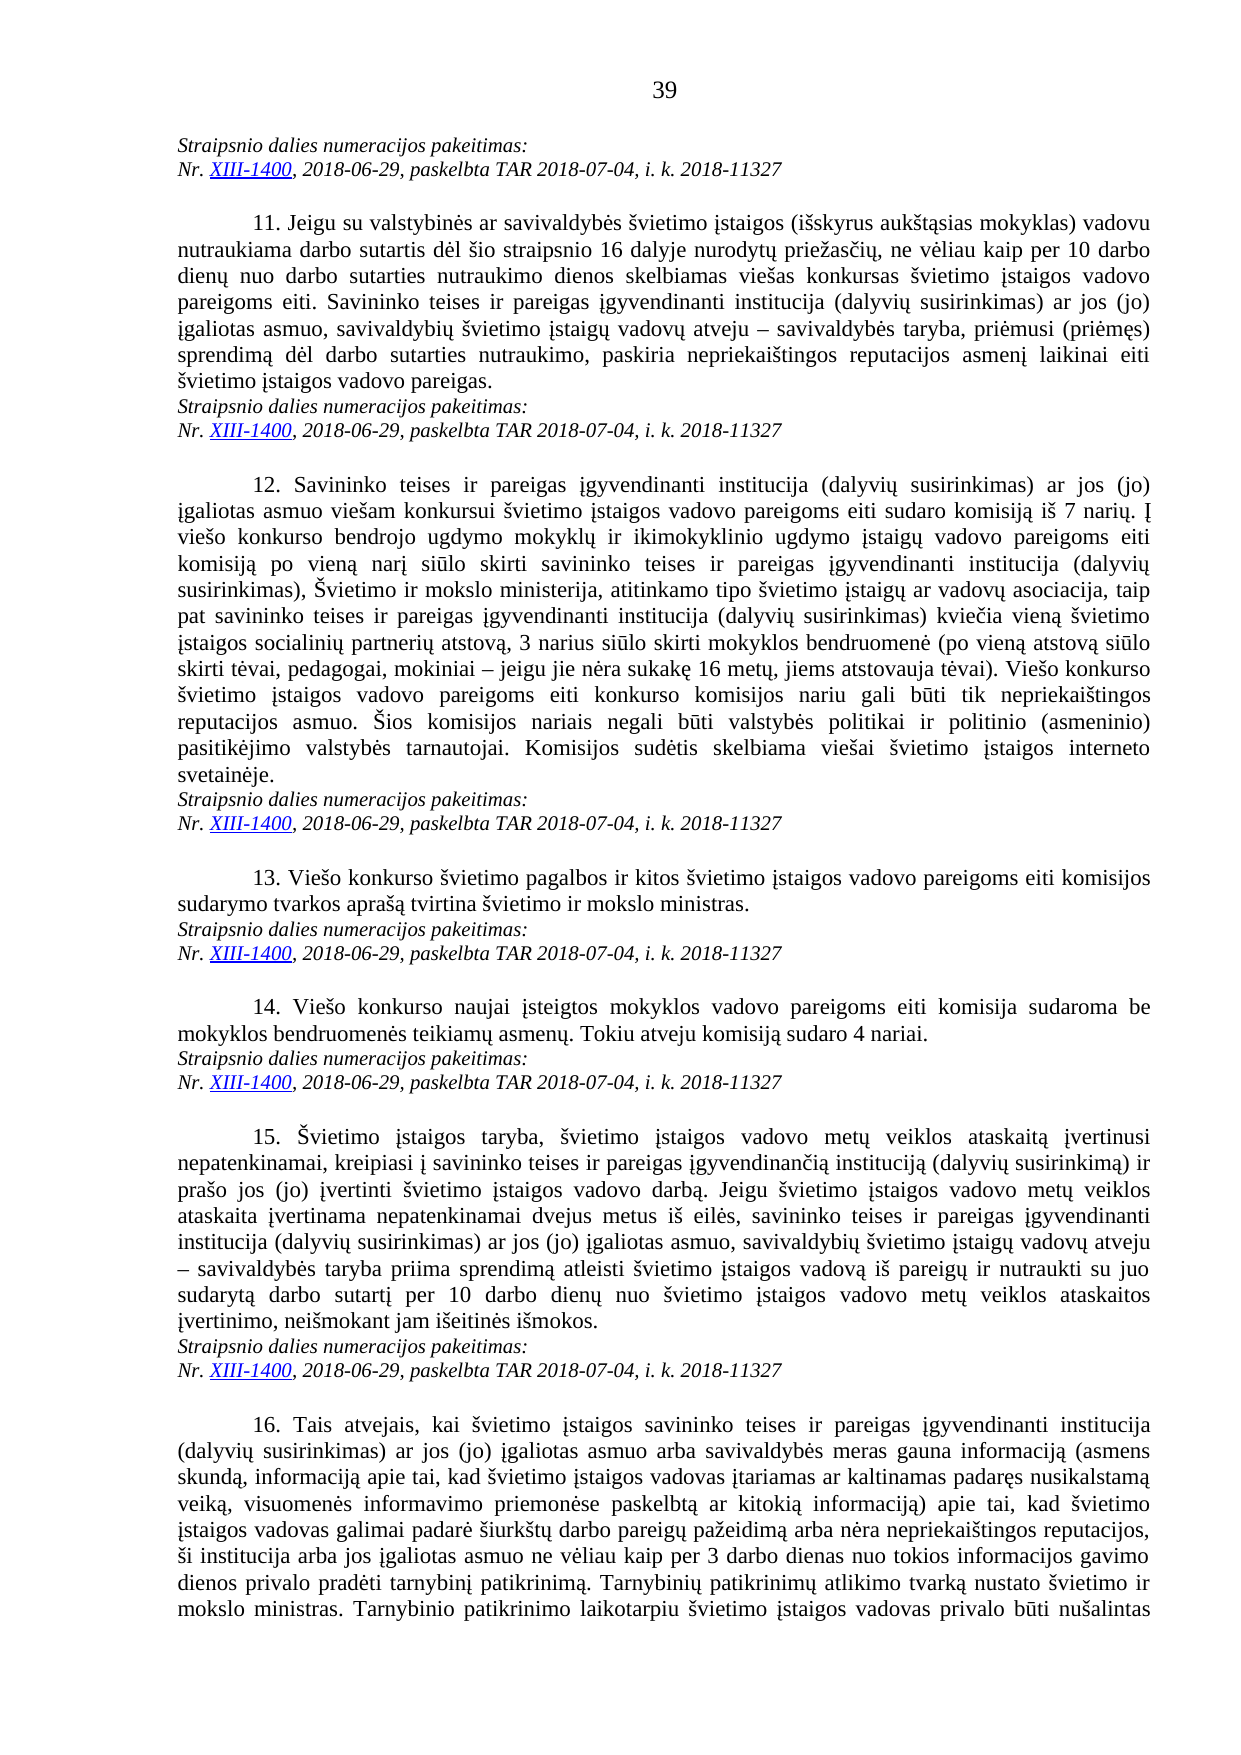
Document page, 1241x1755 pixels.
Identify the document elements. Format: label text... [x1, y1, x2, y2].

text 13. Viešo konkurso švietimo pagalbos ir kitos švietimo įstaigos vadovo pareigoms eiti komisijos sudarymo tvarkos aprašą tvirtina švietimo ir mokslo ministras. [177, 864, 1152, 917]
text Nr. XIII-1400, 2018-06-29, paskelbta TAR 2018-07-04, i. k. 2018-11327 [177, 811, 1152, 835]
text Nr. XIII-1400, 2018-06-29, paskelbta TAR 2018-07-04, i. k. 2018-11327 [177, 418, 1152, 442]
text Nr. XIII-1400, 2018-06-29, paskelbta TAR 2018-07-04, i. k. 2018-11327 [177, 157, 1152, 181]
text 16. Tais atvejais, kai švietimo įstaigos savininko teises ir pareigas įgyvendinanti institucija (dalyvių susirinkimas) ar jos (jo) įgaliotas asmuo arba savivaldybės meras gauna informaciją (asmens skundą, informaciją apie tai, kad švietimo įstaigos vadovas įtariamas ar kaltinamas padaręs nusikalstamą veiką, visuomenės informavimo priemonėse paskelbtą ar kitokią informaciją) apie tai, kad švietimo įstaigos vadovas galimai padarė šiurkštų darbo pareigų pažeidimą arba nėra nepriekaištingos reputacijos, ši institucija arba jos įgaliotas asmuo ne vėliau kaip per 3 darbo dienas nuo tokios informacijos gavimo dienos privalo pradėti tarnybinį patikrinimą. Tarnybinių patikrinimų atlikimo tvarką nustato švietimo ir mokslo ministras. Tarnybinio patikrinimo laikotarpiu švietimo įstaigos vadovas privalo būti nušalintas [177, 1411, 1152, 1622]
text Straipsnio dalies numeracijos pakeitimas: [177, 1046, 1152, 1070]
text 11. Jeigu su valstybinės ar savivaldybės švietimo įstaigos (išskyrus aukštąsias mokyklas) vadovu nutraukiama darbo sutartis dėl šio straipsnio 16 dalyje nurodytų priežasčių, ne vėliau kaip per 10 darbo dienų nuo darbo sutarties nutraukimo dienos skelbiamas viešas konkursas švietimo įstaigos vadovo pareigoms eiti. Savininko teises ir pareigas įgyvendinanti institucija (dalyvių susirinkimas) ar jos (jo) įgaliotas asmuo, savivaldybių švietimo įstaigų vadovų atveju – savivaldybės taryba, priėmusi (priėmęs) sprendimą dėl darbo sutarties nutraukimo, paskiria nepriekaištingos reputacijos asmenį laikinai eiti švietimo įstaigos vadovo pareigas. [177, 209, 1152, 394]
text Straipsnio dalies numeracijos pakeitimas: [177, 394, 1152, 418]
text Straipsnio dalies numeracijos pakeitimas: [177, 917, 1152, 941]
text Nr. XIII-1400, 2018-06-29, paskelbta TAR 2018-07-04, i. k. 2018-11327 [177, 1070, 1152, 1094]
text Straipsnio dalies numeracijos pakeitimas: [177, 787, 1152, 811]
text Straipsnio dalies numeracijos pakeitimas: [177, 132, 1152, 157]
text Nr. XIII-1400, 2018-06-29, paskelbta TAR 2018-07-04, i. k. 2018-11327 [177, 941, 1152, 965]
text 15. Švietimo įstaigos taryba, švietimo įstaigos vadovo metų veiklos ataskaitą įvertinusi nepatenkinamai, kreipiasi į savininko teises ir pareigas įgyvendinančią instituciją (dalyvių susirinkimą) ir prašo jos (jo) įvertinti švietimo įstaigos vadovo darbą. Jeigu švietimo įstaigos vadovo metų veiklos ataskaita įvertinama nepatenkinamai dvejus metus iš eilės, savininko teises ir pareigas įgyvendinanti institucija (dalyvių susirinkimas) ar jos (jo) įgaliotas asmuo, savivaldybių švietimo įstaigų vadovų atveju – savivaldybės taryba priima sprendimą atleisti švietimo įstaigos vadovą iš pareigų ir nutraukti su juo sudarytą darbo sutartį per 10 darbo dienų nuo švietimo įstaigos vadovo metų veiklos ataskaitos įvertinimo, neišmokant jam išeitinės išmokos. [177, 1123, 1152, 1334]
text Nr. XIII-1400, 2018-06-29, paskelbta TAR 2018-07-04, i. k. 2018-11327 [177, 1358, 1152, 1382]
text 12. Savininko teises ir pareigas įgyvendinanti institucija (dalyvių susirinkimas) ar jos (jo) įgaliotas asmuo viešam konkursui švietimo įstaigos vadovo pareigoms eiti sudaro komisiją iš 7 narių. Į viešo konkurso bendrojo ugdymo mokyklų ir ikimokyklinio ugdymo įstaigų vadovo pareigoms eiti komisiją po vieną narį siūlo skirti savininko teises ir pareigas įgyvendinanti institucija (dalyvių susirinkimas), Švietimo ir mokslo ministerija, atitinkamo tipo švietimo įstaigų ar vadovų asociacija, taip pat savininko teises ir pareigas įgyvendinanti institucija (dalyvių susirinkimas) kviečia vieną švietimo įstaigos socialinių partnerių atstovą, 3 narius siūlo skirti mokyklos bendruomenė (po vieną atstovą siūlo skirti tėvai, pedagogai, mokiniai – jeigu jie nėra sukakę 16 metų, jiems atstovauja tėvai). Viešo konkurso švietimo įstaigos vadovo pareigoms eiti konkurso komisijos nariu gali būti tik nepriekaištingos reputacijos asmuo. Šios komisijos nariais negali būti valstybės politikai ir politinio (asmeninio) pasitikėjimo valstybės tarnautojai. Komisijos sudėtis skelbiama viešai švietimo įstaigos interneto svetainėje. [177, 471, 1152, 787]
text 14. Viešo konkurso naujai įsteigtos mokyklos vadovo pareigoms eiti komisija sudaroma be mokyklos bendruomenės teikiamų asmenų. Tokiu atveju komisiją sudaro 4 nariai. [177, 993, 1152, 1046]
text Straipsnio dalies numeracijos pakeitimas: [177, 1334, 1152, 1358]
